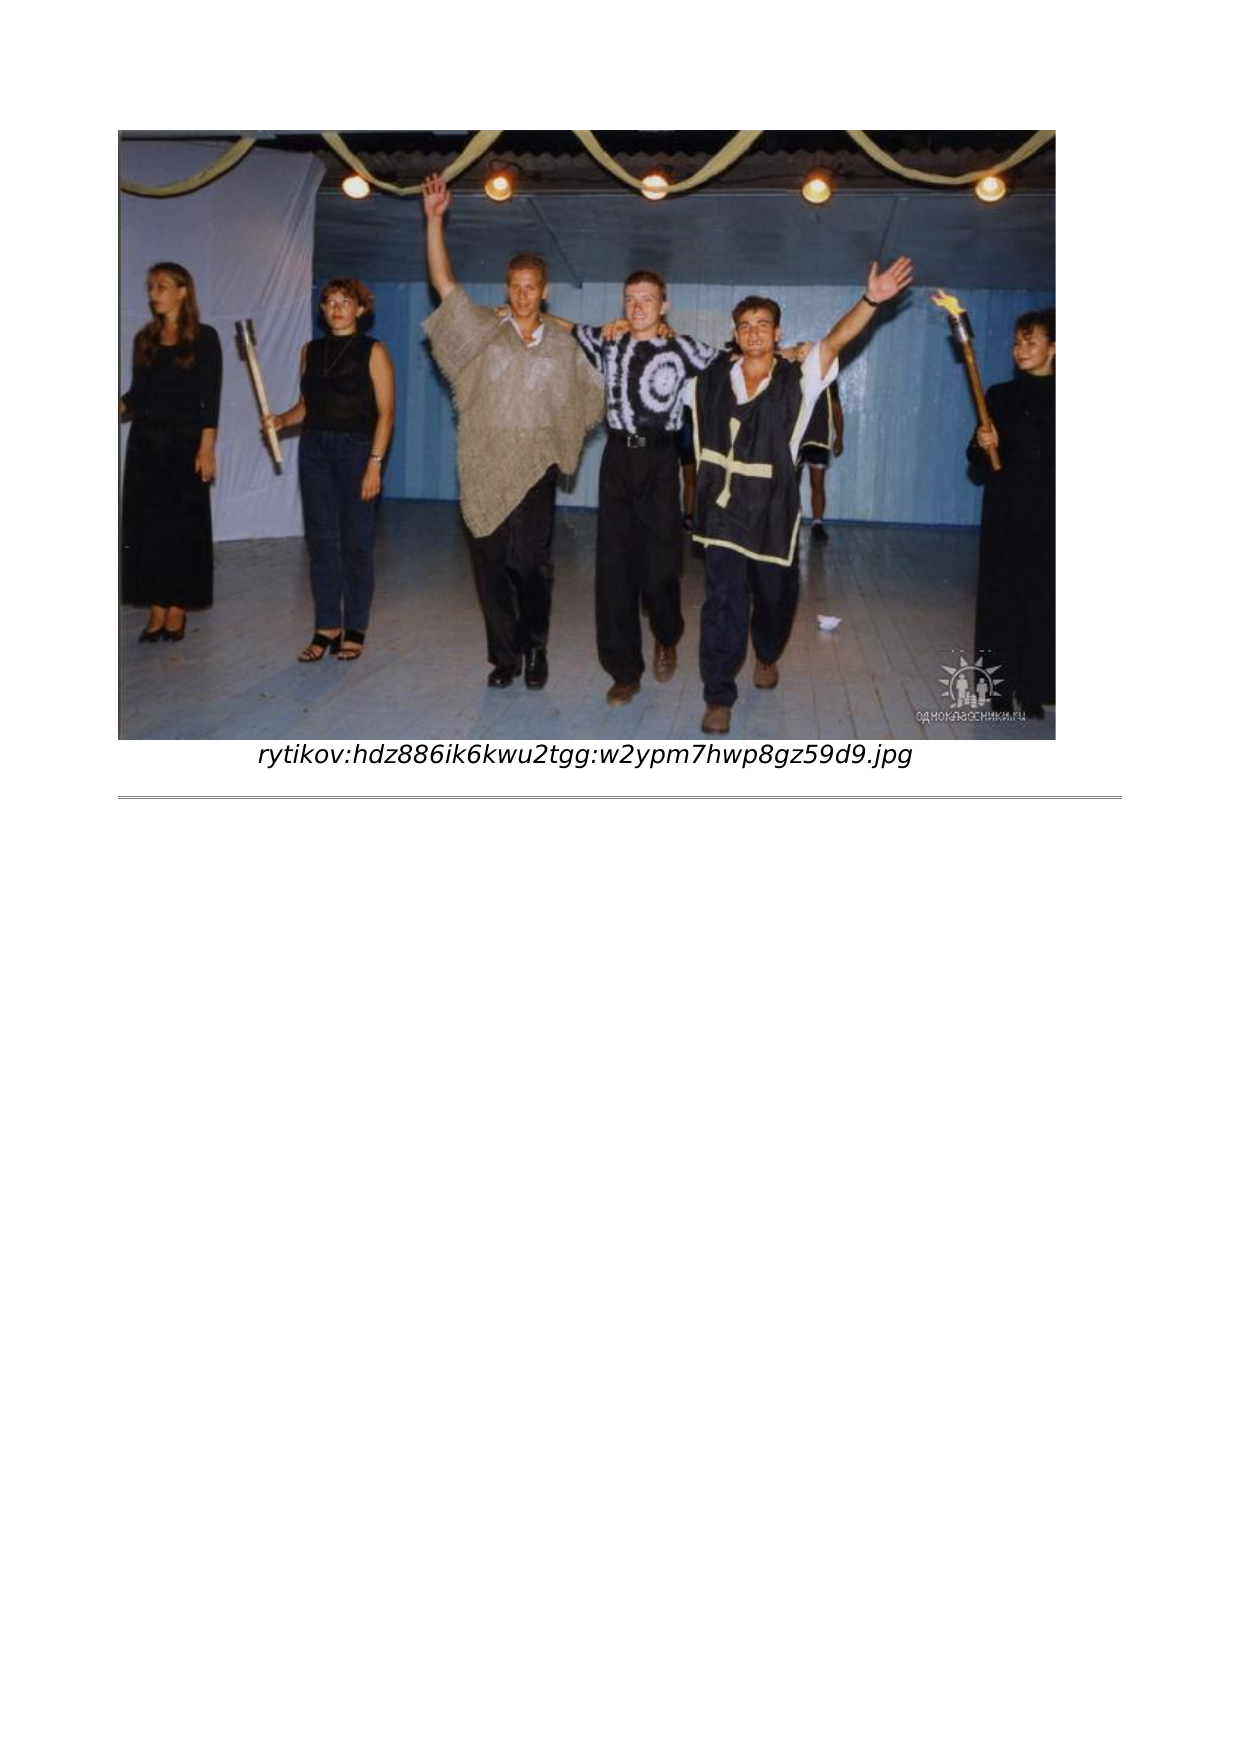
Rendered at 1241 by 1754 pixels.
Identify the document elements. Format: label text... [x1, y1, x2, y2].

picture [118, 130, 1056, 740]
text rytikov:hdz886ik6kwu2tgg:w2ypm7hwp8gz59d9.jpg [118, 740, 1056, 769]
